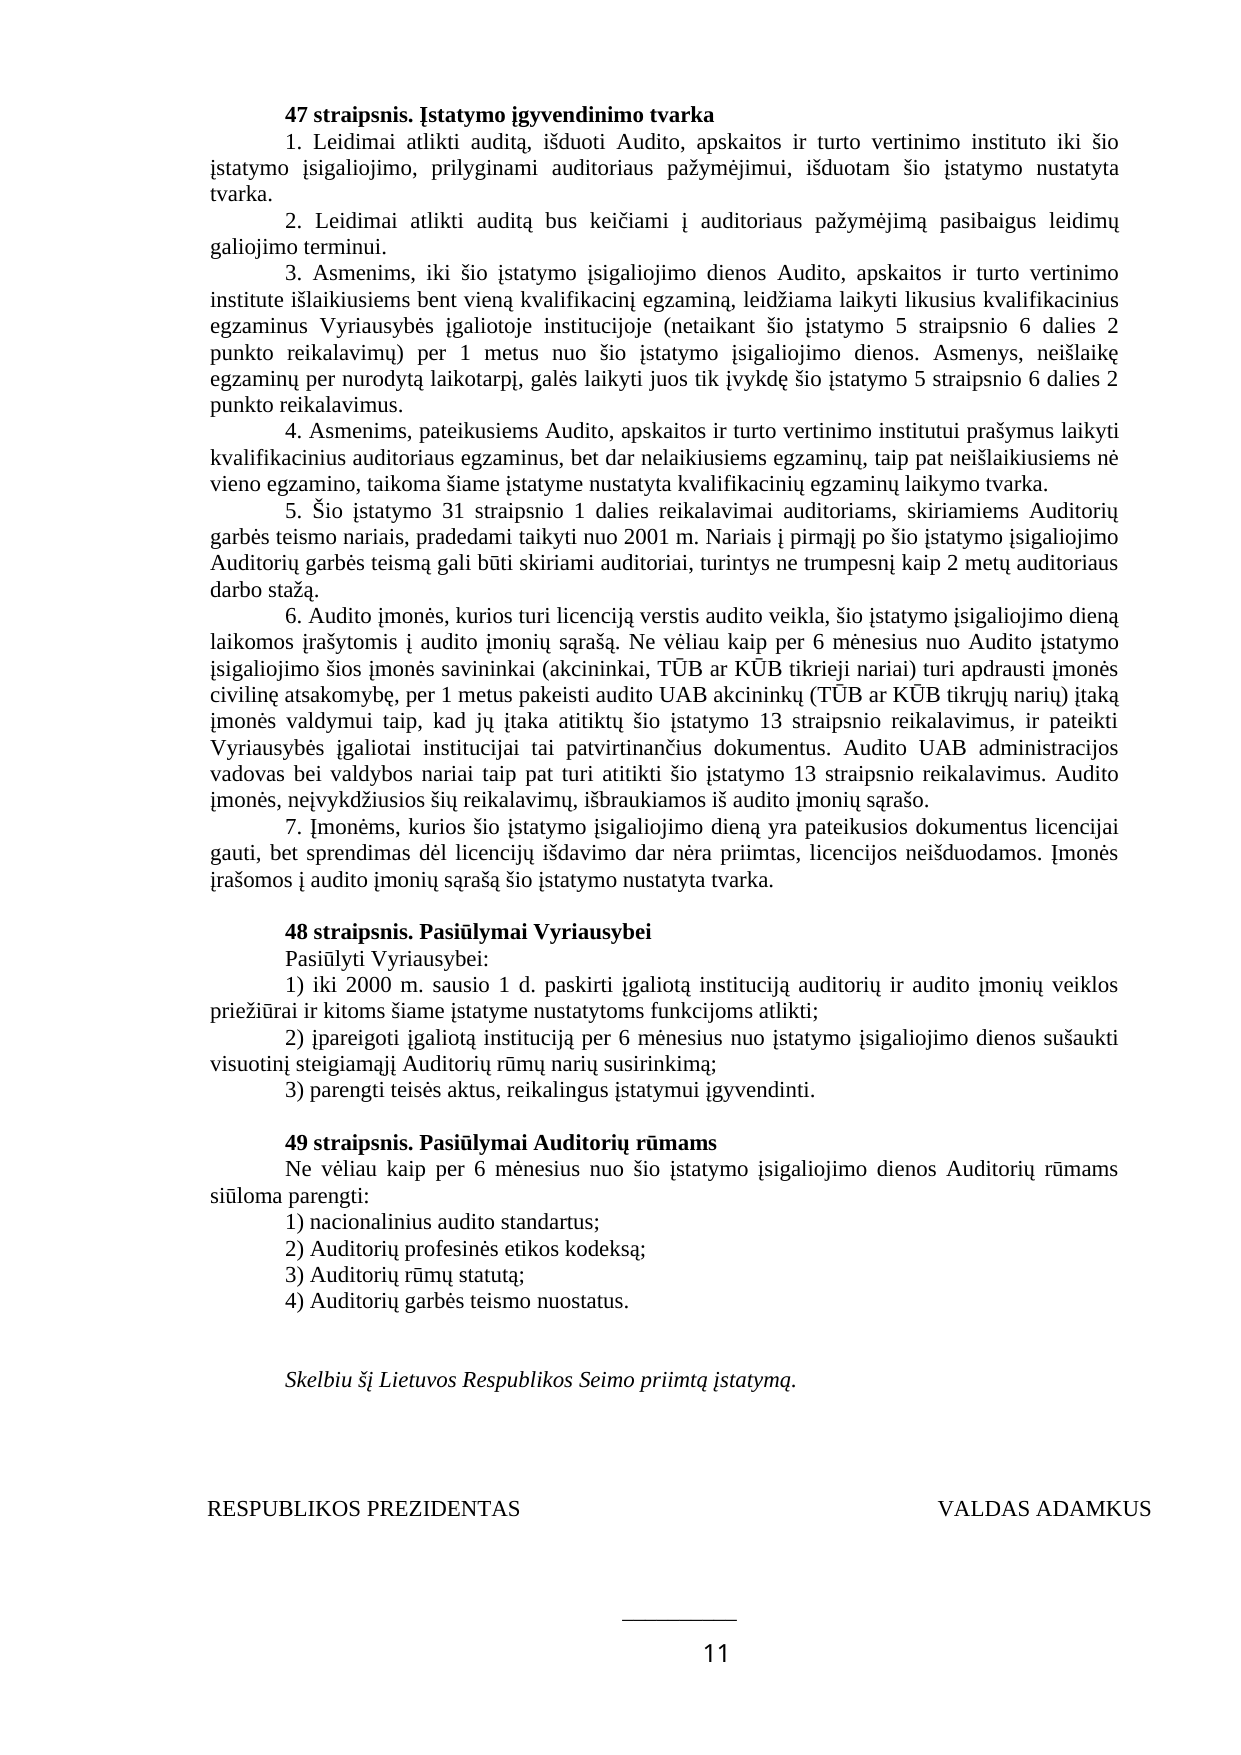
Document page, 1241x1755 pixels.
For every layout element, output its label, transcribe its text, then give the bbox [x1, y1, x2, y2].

text 2) įpareigoti įgaliotą instituciją per 6 mėnesius nuo įstatymo įsigaliojimo dienos sušaukti visuotinį steigiamąjį Auditorių rūmų narių susirinkimą; [210, 1024, 1120, 1076]
text 48 straipsnis. Pasiūlymai Vyriausybei [210, 918, 1120, 945]
text 1) iki 2000 m. sausio 1 d. paskirti įgaliotą instituciją auditorių ir audito įmonių veiklos priežiūrai ir kitoms šiame įstatyme nustatytoms funkcijoms atlikti; [210, 971, 1120, 1024]
text 3) parengti teisės aktus, reikalingus įstatymui įgyvendinti. [210, 1076, 1120, 1103]
text 2) Auditorių profesinės etikos kodeksą; [210, 1234, 1120, 1261]
text 6. Audito įmonės, kurios turi licenciją verstis audito veikla, šio įstatymo įsigaliojimo dieną laikomos įrašytomis į audito įmonių sąrašą. Ne vėliau kaip per 6 mėnesius nuo Audito įstatymo įsigaliojimo šios įmonės savininkai (akcininkai, TŪB ar KŪB tikrieji nariai) turi apdrausti įmonės civilinę atsakomybę, per 1 metus pakeisti audito UAB akcininkų (TŪB ar KŪB tikrųjų narių) įtaką įmonės valdymui taip, kad jų įtaka atitiktų šio įstatymo 13 straipsnio reikalavimus, ir pateikti Vyriausybės įgaliotai institucijai tai patvirtinančius dokumentus. Audito UAB administracijos vadovas bei valdybos nariai taip pat turi atitikti šio įstatymo 13 straipsnio reikalavimus. Audito įmonės, neįvykdžiusios šių reikalavimų, išbraukiamos iš audito įmonių sąrašo. [210, 602, 1120, 813]
text Ne vėliau kaip per 6 mėnesius nuo šio įstatymo įsigaliojimo dienos Auditorių rūmams siūloma parengti: [210, 1156, 1120, 1208]
text 4) Auditorių garbės teismo nuostatus. [210, 1287, 1120, 1314]
text 4. Asmenims, pateikusiems Audito, apskaitos ir turto vertinimo institutui prašymus laikyti kvalifikacinius auditoriaus egzaminus, bet dar nelaikiusiems egzaminų, taip pat neišlaikiusiems nė vieno egzamino, taikoma šiame įstatyme nustatyta kvalifikacinių egzaminų laikymo tvarka. [210, 418, 1120, 497]
text 1. Leidimai atlikti auditą, išduoti Audito, apskaitos ir turto vertinimo instituto iki šio įstatymo įsigaliojimo, prilyginami auditoriaus pažymėjimui, išduotam šio įstatymo nustatyta tvarka. [210, 128, 1120, 207]
text Pasiūlyti Vyriausybei: [210, 945, 1120, 971]
text Skelbiu šį Lietuvos Respublikos Seimo priimtą įstatymą. [210, 1366, 1120, 1393]
text 49 straipsnis. Pasiūlymai Auditorių rūmams [210, 1129, 1120, 1156]
text 2. Leidimai atlikti auditą bus keičiami į auditoriaus pažymėjimą pasibaigus leidimų galiojimo terminui. [210, 207, 1120, 259]
text 7. Įmonėms, kurios šio įstatymo įsigaliojimo dieną yra pateikusios dokumentus licencijai gauti, bet sprendimas dėl licencijų išdavimo dar nėra priimtas, licencijos neišduodamos. Įmonės įrašomos į audito įmonių sąrašą šio įstatymo nustatyta tvarka. [210, 813, 1120, 892]
text 3) Auditorių rūmų statutą; [210, 1261, 1120, 1287]
text 5. Šio įstatymo 31 straipsnio 1 dalies reikalavimai auditoriams, skiriamiems Auditorių garbės teismo nariais, pradedami taikyti nuo 2001 m. Nariais į pirmąjį po šio įstatymo įsigaliojimo Auditorių garbės teismą gali būti skiriami auditoriai, turintys ne trumpesnį kaip 2 metų auditoriaus darbo stažą. [210, 497, 1120, 602]
text 3. Asmenims, iki šio įstatymo įsigaliojimo dienos Audito, apskaitos ir turto vertinimo institute išlaikiusiems bent vieną kvalifikacinį egzaminą, leidžiama laikyti likusius kvalifikacinius egzaminus Vyriausybės įgaliotoje institucijoje (netaikant šio įstatymo 5 straipsnio 6 dalies 2 punkto reikalavimų) per 1 metus nuo šio įstatymo įsigaliojimo dienos. Asmenys, neišlaikę egzaminų per nurodytą laikotarpį, galės laikyti juos tik įvykdę šio įstatymo 5 straipsnio 6 dalies 2 punkto reikalavimus. [210, 259, 1120, 418]
text RESPUBLIKOS PREZIDENTAS VALDAS ADAMKUS [207, 1495, 1152, 1522]
text __________ [207, 1597, 1152, 1623]
text 47 straipsnis. Įstatymo įgyvendinimo tvarka [210, 101, 1120, 128]
text 1) nacionalinius audito standartus; [210, 1208, 1120, 1234]
